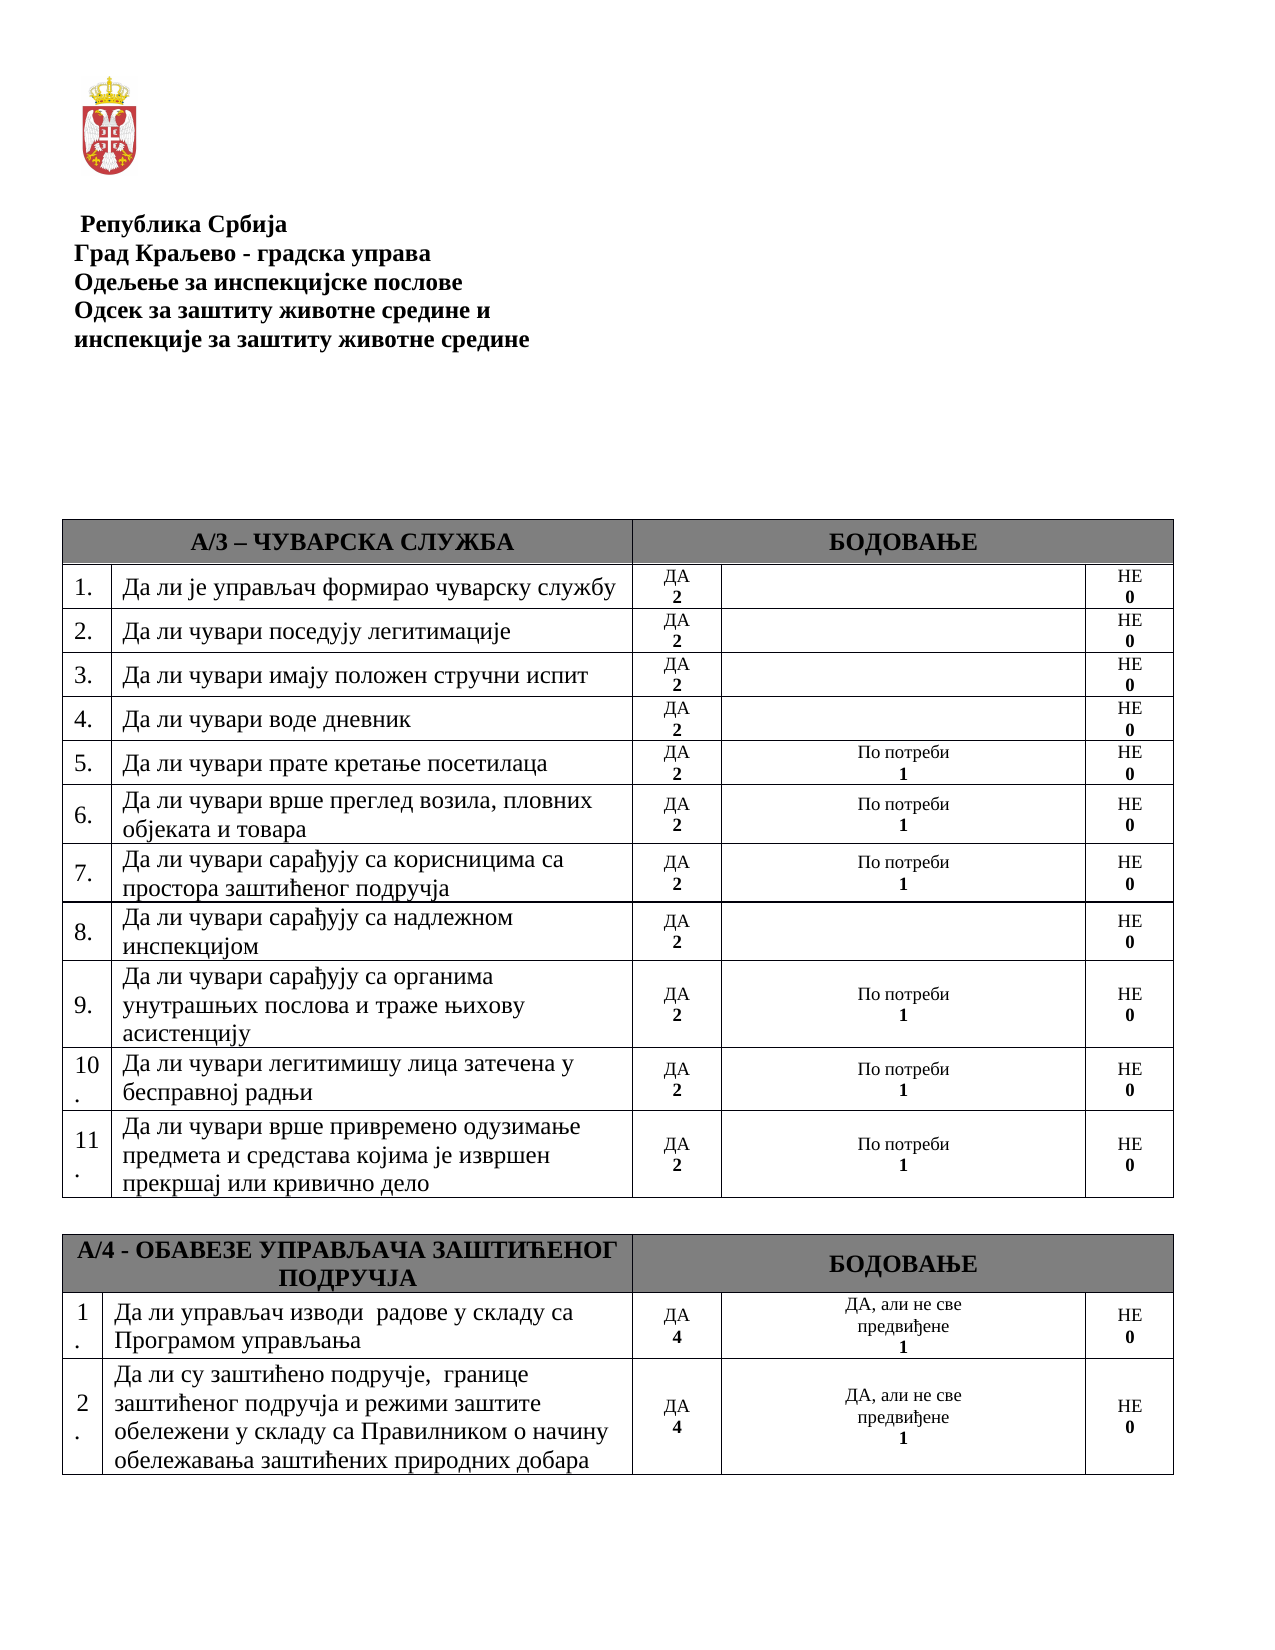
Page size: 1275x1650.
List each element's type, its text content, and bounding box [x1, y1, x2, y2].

table_cell ДА 4 [633, 1293, 721, 1358]
table_cell [722, 903, 1085, 960]
table_cell ДА 2 [633, 741, 721, 784]
table_cell [63, 844, 111, 901]
table_cell НЕ 0 [1086, 697, 1173, 740]
table_cell Да ли управљач изводи радове у складу са Програмом управљања [103, 1293, 632, 1358]
table_cell [63, 1111, 111, 1197]
table_cell БОДОВАЊЕ [633, 520, 1173, 563]
table_cell [63, 961, 111, 1047]
table_cell [63, 1198, 286, 1234]
table_cell Да ли чувари поседују легитимације [112, 609, 632, 652]
table_cell ДА 2 [633, 1048, 721, 1110]
table_cell Да ли чувари прате кретање посетилаца [112, 741, 632, 784]
table_cell По потреби 1 [722, 961, 1085, 1047]
table_cell [63, 1293, 102, 1358]
table_cell НЕ 0 [1086, 1048, 1173, 1110]
table_cell НЕ 0 [1086, 741, 1173, 784]
table_cell НЕ 0 [1086, 785, 1173, 843]
table_cell По потреби 1 [722, 1048, 1085, 1110]
table_cell [722, 697, 1085, 740]
table_cell БОДОВАЊЕ [633, 1235, 1173, 1292]
table_cell Да ли чувари легитимишу лица затечена у бесправној радњи [112, 1048, 632, 1110]
table_cell [63, 785, 111, 843]
table_cell A/3 – ЧУВАРСКА СЛУЖБА [63, 520, 632, 563]
table_cell ДА, али не све предвиђене 1 [722, 1293, 1085, 1358]
table_cell По потреби 1 [722, 1111, 1085, 1197]
table_cell ДА 2 [633, 961, 721, 1047]
table_cell ДА 2 [633, 565, 721, 608]
table_cell НЕ 0 [1086, 1293, 1173, 1358]
table_cell НЕ 0 [1086, 1111, 1173, 1197]
table_cell [63, 609, 111, 652]
table_cell НЕ 0 [1086, 609, 1173, 652]
table_cell ДА 2 [633, 653, 721, 696]
table_cell [722, 653, 1085, 696]
table_cell НЕ 0 [1086, 653, 1173, 696]
table_cell [63, 697, 111, 740]
table_cell НЕ 0 [1086, 565, 1173, 608]
table_cell [63, 653, 111, 696]
table_cell ДА 2 [633, 1111, 721, 1197]
table_cell Да ли су заштићено подручје, границе заштићеног подручја и режими заштите обележени у складу са Правилником о начину обележавања заштићених природних добара [103, 1359, 632, 1474]
table_cell По потреби 1 [722, 741, 1085, 784]
table_cell Да ли чувари сарађују са корисницима са простора заштићеног подручја [112, 844, 632, 901]
table_cell Да ли чувари имају положен стручни испит [112, 653, 632, 696]
table_cell [722, 565, 1085, 608]
table_cell [722, 609, 1085, 652]
table_cell [63, 565, 111, 608]
table_cell Да ли је управљач формирао чуварску службу [112, 565, 632, 608]
table_cell НЕ 0 [1086, 961, 1173, 1047]
table_cell ДА 4 [633, 1359, 721, 1474]
table_cell ДА 2 [633, 697, 721, 740]
table_cell По потреби 1 [722, 785, 1085, 843]
table_cell Да ли чувари сарађују са органима унутрашњих послова и траже њихову асистенцију [112, 961, 632, 1047]
table_cell НЕ 0 [1086, 903, 1173, 960]
table_cell ДА 2 [633, 785, 721, 843]
table_cell Да ли чувари сарађују са надлежном инспекцијом [112, 903, 632, 960]
table_cell НЕ 0 [1086, 1359, 1173, 1474]
table_cell ДА 2 [633, 609, 721, 652]
table_cell ДА 2 [633, 903, 721, 960]
picture [81, 76, 138, 176]
table_cell НЕ 0 [1086, 844, 1173, 901]
table_cell [63, 1359, 102, 1474]
table_cell Да ли чувари воде дневник [112, 697, 632, 740]
table_cell A/4 - ОБАВЕЗЕ УПРАВЉАЧА ЗАШТИЋЕНОГ ПОДРУЧЈА [63, 1235, 632, 1292]
table_cell [63, 903, 111, 960]
table_cell ДА, али не све предвиђене 1 [722, 1359, 1085, 1474]
table_cell По потреби 1 [722, 844, 1085, 901]
table_cell ДА 2 [633, 844, 721, 901]
table_cell Да ли чувари врше преглед возила, пловних објеката и товара [112, 785, 632, 843]
table_cell [63, 1048, 111, 1110]
table_cell [63, 741, 111, 784]
table_cell Да ли чувари врше привремено одузимање предмета и средстава којима је извршен прекршај или кривично дело [112, 1111, 632, 1197]
